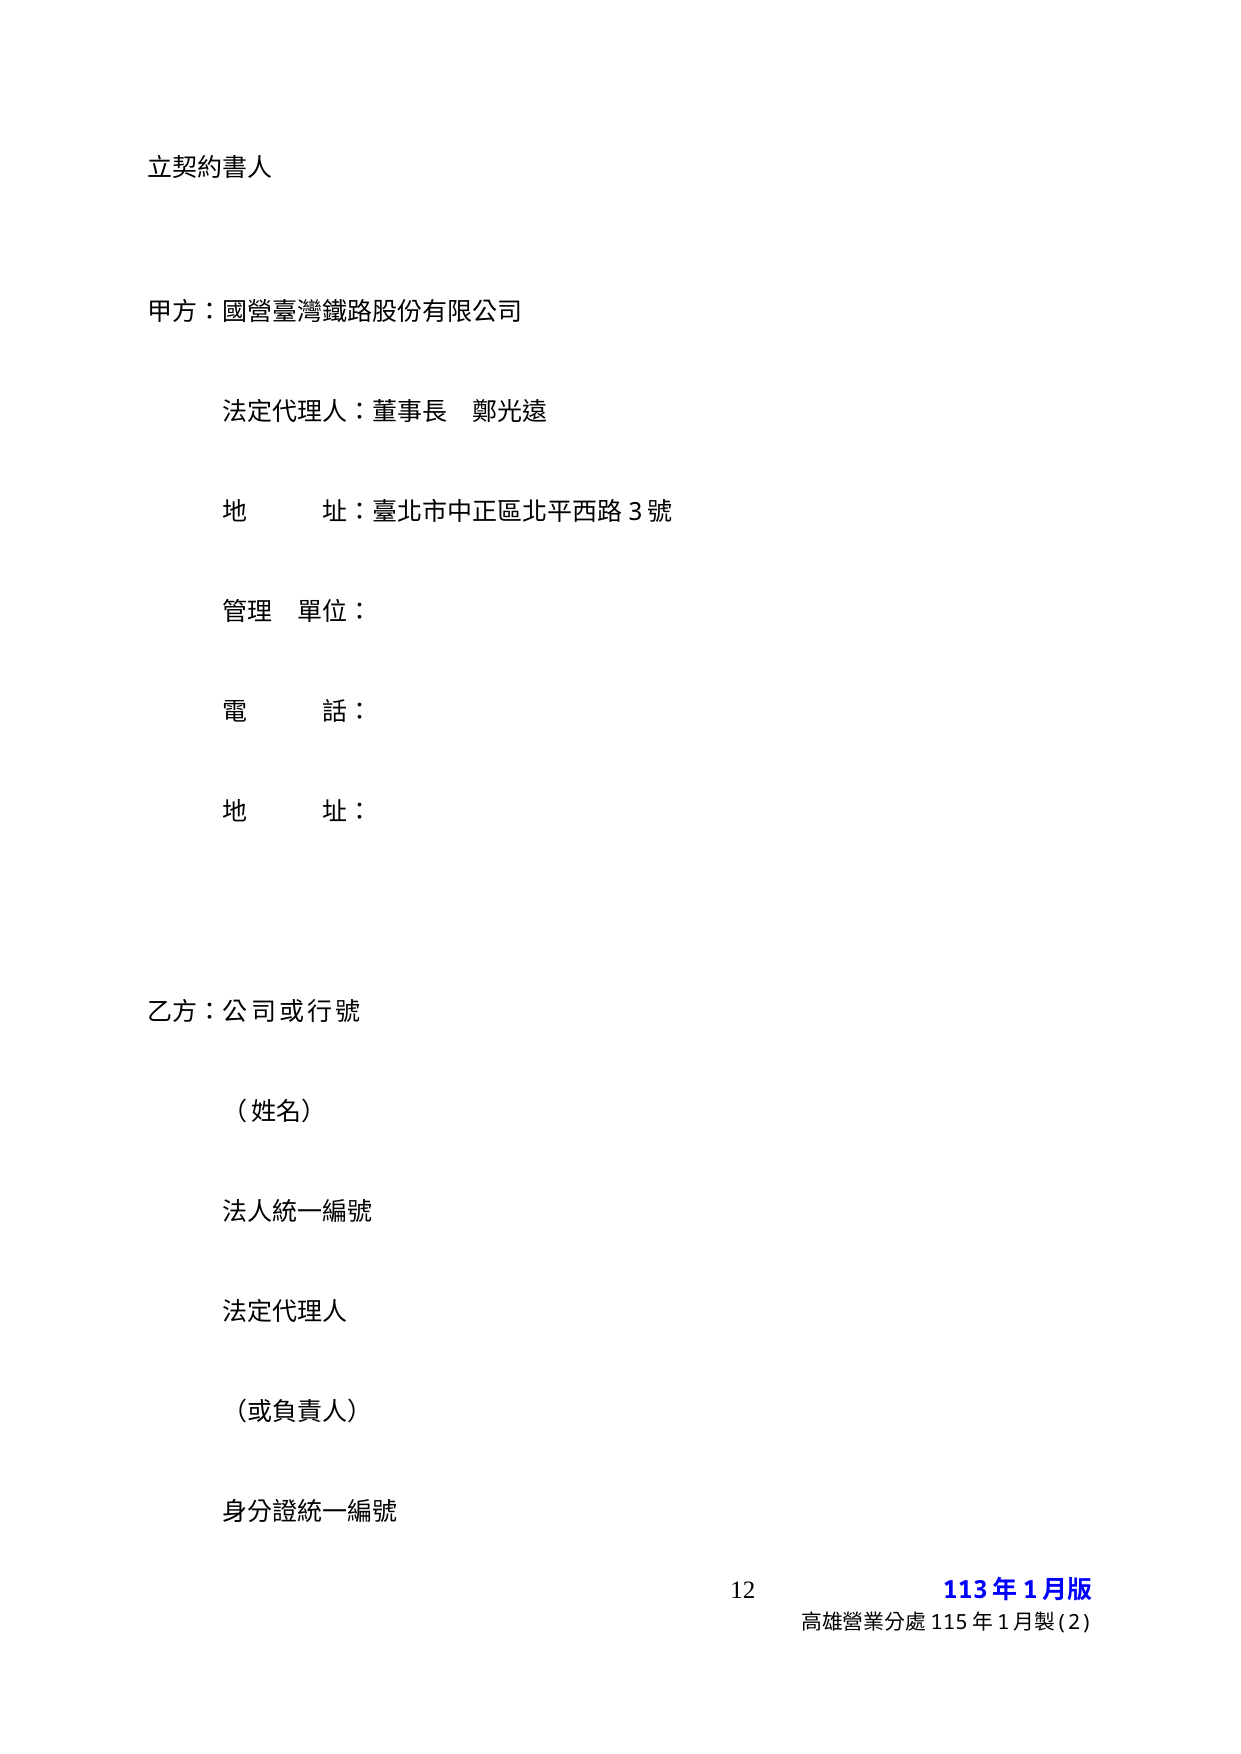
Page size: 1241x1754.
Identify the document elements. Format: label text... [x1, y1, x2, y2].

text 地 址：臺北市中正區北平西路3號 [223, 468, 1092, 530]
text （或負責人） [223, 1368, 1092, 1430]
text 身分證統一編號 [223, 1468, 1092, 1530]
text 立契約書人 [148, 124, 1092, 186]
text 電 話： [223, 668, 1092, 730]
text （姓名） [223, 1068, 1092, 1130]
text 乙方：公司或行號 [148, 968, 1092, 1030]
text 管理 單位： [223, 568, 1092, 630]
text 法定代理人 [223, 1268, 1092, 1330]
text 法定代理人：董事長 鄭光遠 [223, 368, 1092, 430]
text 地 址： [223, 768, 1092, 830]
text 法人統一編號 [223, 1168, 1092, 1230]
text 甲方：國營臺灣鐵路股份有限公司 [148, 268, 1092, 330]
